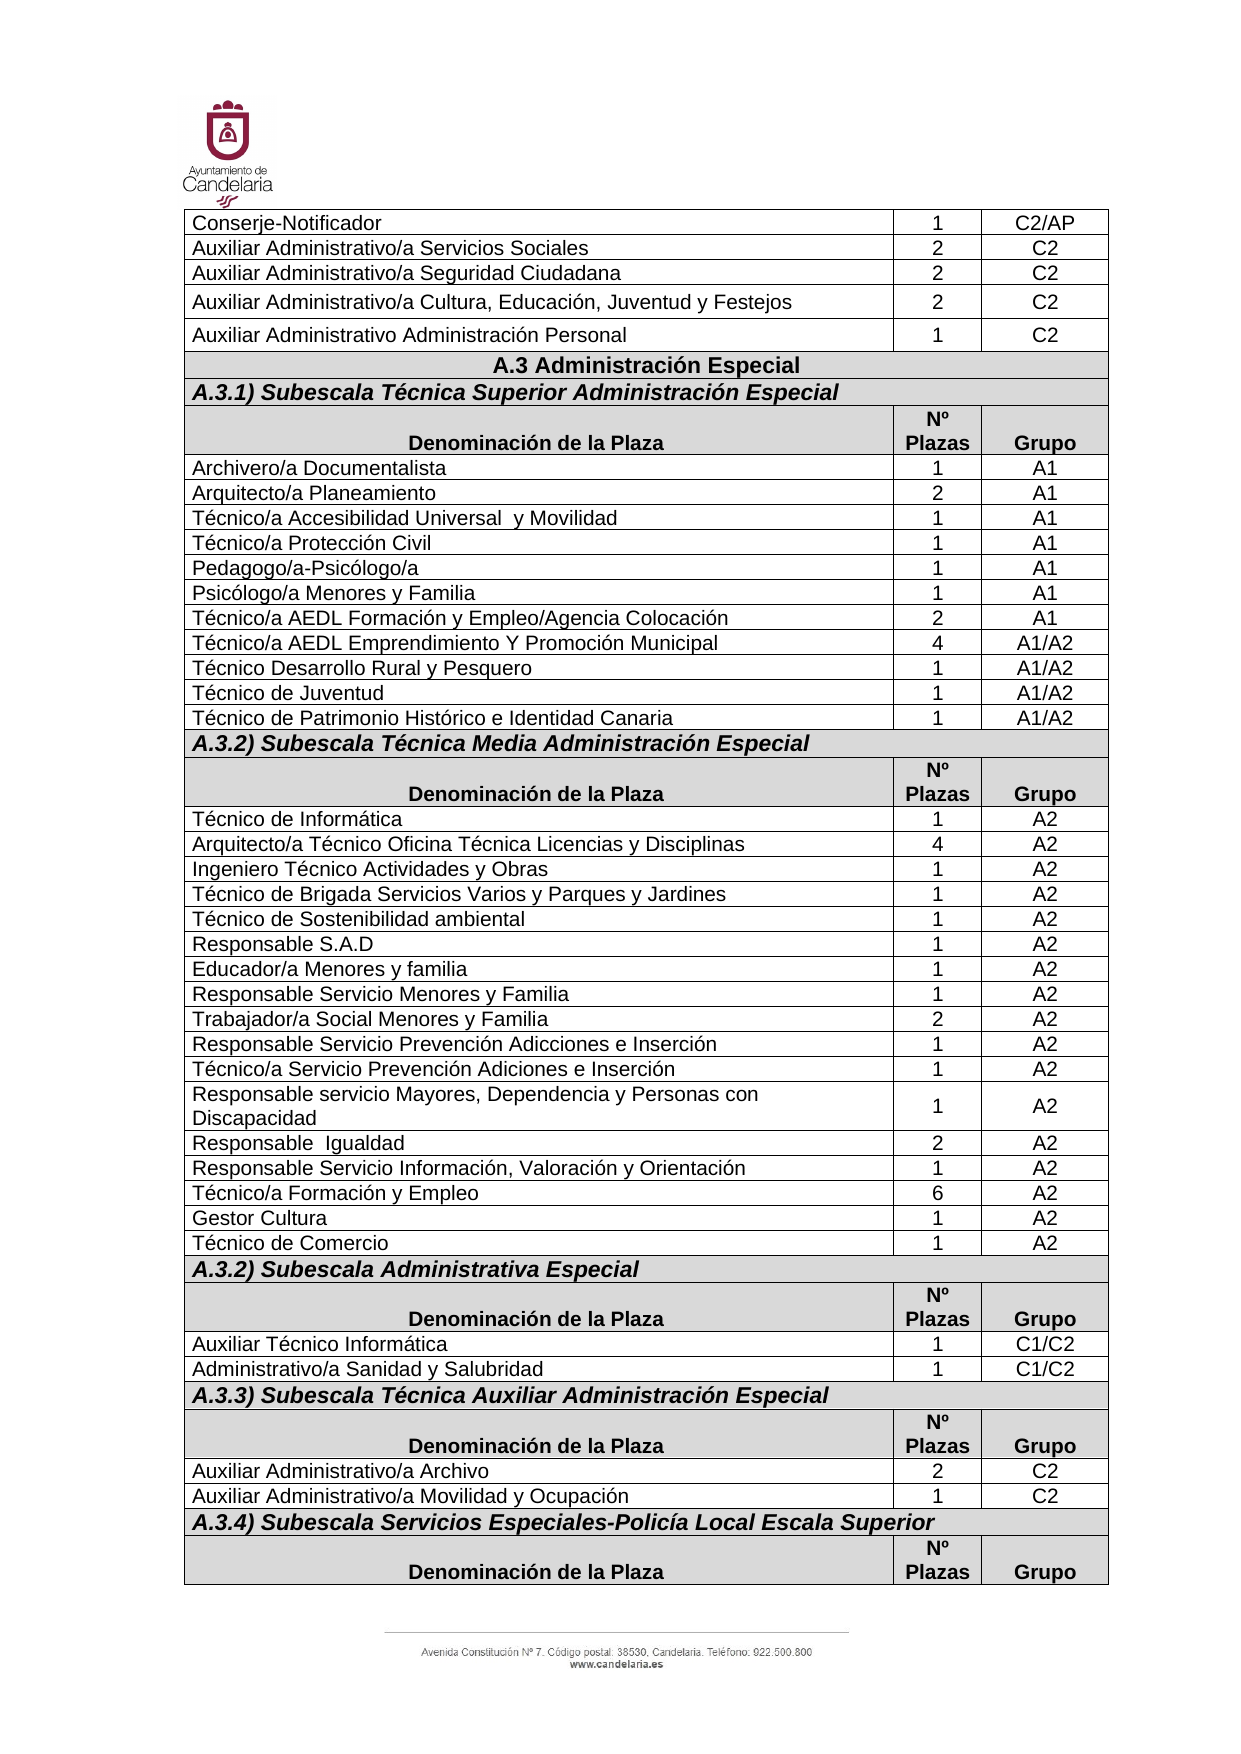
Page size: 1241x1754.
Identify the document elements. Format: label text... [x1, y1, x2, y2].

table_cell C1/C2 [982, 1357, 1108, 1381]
table_cell Pedagogo/a-Psicólogo/a [185, 555, 893, 579]
table_cell 1 [894, 1032, 981, 1056]
table_cell C1/C2 [982, 1332, 1108, 1356]
table_cell 2 [894, 1007, 981, 1031]
table_cell 1 [894, 705, 981, 729]
table_cell A2 [982, 1231, 1108, 1255]
table_cell A1 [982, 530, 1108, 554]
table_cell 1 [894, 210, 981, 234]
table_cell Técnico/a Accesibilidad Universal y Movilidad [185, 505, 893, 529]
table_cell Auxiliar Administrativo/a Servicios Sociales [185, 235, 893, 259]
table_cell Conserje-Notificador [185, 210, 893, 234]
table_cell 1 [894, 857, 981, 881]
table_cell A2 [982, 907, 1108, 931]
table_cell Auxiliar Administrativo Administración Personal [185, 319, 893, 351]
table_cell 2 [894, 285, 981, 317]
table_cell C2 [982, 1484, 1108, 1507]
table_cell 1 [894, 1357, 981, 1381]
table_cell 1 [894, 957, 981, 981]
table_cell 1 [894, 580, 981, 604]
table_cell A2 [982, 932, 1108, 956]
table_cell Administrativo/a Sanidad y Salubridad [185, 1357, 893, 1381]
table_cell A.3 Administración Especial [185, 352, 1108, 378]
table_cell Grupo [982, 1410, 1108, 1457]
table_cell 1 [894, 882, 981, 906]
table_cell C2 [982, 285, 1108, 317]
table_cell 1 [894, 505, 981, 529]
table_cell Responsable Servicio Prevención Adicciones e Inserción [185, 1032, 893, 1056]
table_cell A2 [982, 832, 1108, 856]
table_cell Técnico Desarrollo Rural y Pesquero [185, 655, 893, 679]
table_cell 1 [894, 319, 981, 351]
table_cell Grupo [982, 1536, 1108, 1584]
table_cell Auxiliar Administrativo/a Cultura, Educación, Juventud y Festejos [185, 285, 893, 317]
table_cell A2 [982, 957, 1108, 981]
table_cell Psicólogo/a Menores y Familia [185, 580, 893, 604]
table_cell Educador/a Menores y familia [185, 957, 893, 981]
table_cell Nº Plazas [894, 1410, 981, 1457]
table_cell A.3.4) Subescala Servicios Especiales-Policía Local Escala Superior [185, 1509, 1108, 1535]
table_cell Nº Plazas [894, 1283, 981, 1331]
table_cell 6 [894, 1181, 981, 1205]
table_cell Denominación de la Plaza [185, 1536, 893, 1584]
table_cell A2 [982, 807, 1108, 831]
table_cell Arquitecto/a Planeamiento [185, 480, 893, 504]
table_cell Grupo [982, 1283, 1108, 1331]
table_cell C2 [982, 235, 1108, 259]
table_cell Técnico de Comercio [185, 1231, 893, 1255]
table_cell A.3.3) Subescala Técnica Auxiliar Administración Especial [185, 1382, 1108, 1408]
table_cell A1 [982, 580, 1108, 604]
table_cell 2 [894, 480, 981, 504]
table_cell Denominación de la Plaza [185, 758, 893, 806]
table_cell Técnico/a Servicio Prevención Adiciones e Inserción [185, 1057, 893, 1081]
table_cell A2 [982, 1131, 1108, 1155]
table_cell 2 [894, 235, 981, 259]
table_cell A1 [982, 505, 1108, 529]
table_cell Arquitecto/a Técnico Oficina Técnica Licencias y Disciplinas [185, 832, 893, 856]
table_cell A2 [982, 1156, 1108, 1180]
table_cell Denominación de la Plaza [185, 1283, 893, 1331]
table_cell A1 [982, 480, 1108, 504]
table_cell C2 [982, 260, 1108, 284]
table_cell Responsable S.A.D [185, 932, 893, 956]
table_cell 1 [894, 1082, 981, 1130]
table_cell Archivero/a Documentalista [185, 455, 893, 479]
table_cell 1 [894, 1156, 981, 1180]
table_cell C2 [982, 319, 1108, 351]
table_cell A2 [982, 857, 1108, 881]
table_cell 1 [894, 907, 981, 931]
table_cell A1/A2 [982, 705, 1108, 729]
table_cell Trabajador/a Social Menores y Familia [185, 1007, 893, 1031]
table_cell 1 [894, 1206, 981, 1230]
table_cell A1/A2 [982, 655, 1108, 679]
table_cell Nº Plazas [894, 1536, 981, 1584]
table_cell Técnico/a AEDL Formación y Empleo/Agencia Colocación [185, 605, 893, 629]
table_cell 1 [894, 530, 981, 554]
table_cell Responsable Igualdad [185, 1131, 893, 1155]
table_cell Técnico de Informática [185, 807, 893, 831]
table_cell 2 [894, 1459, 981, 1482]
table_cell 1 [894, 655, 981, 679]
table_cell A2 [982, 982, 1108, 1006]
table_cell Responsable Servicio Menores y Familia [185, 982, 893, 1006]
table_cell Auxiliar Administrativo/a Movilidad y Ocupación [185, 1484, 893, 1507]
table_cell Denominación de la Plaza [185, 406, 893, 454]
table_cell Técnico de Juventud [185, 680, 893, 704]
table_cell Auxiliar Administrativo/a Archivo [185, 1459, 893, 1482]
table_cell A1 [982, 455, 1108, 479]
table_cell Grupo [982, 758, 1108, 806]
table_cell 2 [894, 1131, 981, 1155]
table_cell Técnico/a Protección Civil [185, 530, 893, 554]
table_cell Nº Plazas [894, 406, 981, 454]
table_cell Técnico/a AEDL Emprendimiento Y Promoción Municipal [185, 630, 893, 654]
table_cell Auxiliar Administrativo/a Seguridad Ciudadana [185, 260, 893, 284]
table_cell A1 [982, 605, 1108, 629]
table_cell Responsable servicio Mayores, Dependencia y Personas con Discapacidad [185, 1082, 893, 1130]
table_cell 2 [894, 605, 981, 629]
table_cell 1 [894, 680, 981, 704]
table_cell 4 [894, 630, 981, 654]
table_cell 1 [894, 455, 981, 479]
table_cell A.3.1) Subescala Técnica Superior Administración Especial [185, 379, 1108, 405]
table_cell Técnico de Brigada Servicios Varios y Parques y Jardines [185, 882, 893, 906]
table_cell A2 [982, 1007, 1108, 1031]
table_cell Técnico/a Formación y Empleo [185, 1181, 893, 1205]
table_cell A.3.2) Subescala Técnica Media Administración Especial [185, 730, 1108, 757]
table_cell 1 [894, 555, 981, 579]
table_cell 1 [894, 1332, 981, 1356]
table_cell A2 [982, 1082, 1108, 1130]
table_cell A1/A2 [982, 630, 1108, 654]
table_cell Nº Plazas [894, 758, 981, 806]
table_cell Ingeniero Técnico Actividades y Obras [185, 857, 893, 881]
table_cell C2/AP [982, 210, 1108, 234]
table_cell 1 [894, 932, 981, 956]
table_cell 1 [894, 1484, 981, 1507]
table_cell Responsable Servicio Información, Valoración y Orientación [185, 1156, 893, 1180]
table_cell Técnico de Patrimonio Histórico e Identidad Canaria [185, 705, 893, 729]
table_cell Denominación de la Plaza [185, 1410, 893, 1457]
table_cell A1 [982, 555, 1108, 579]
table_cell 2 [894, 260, 981, 284]
table_cell Auxiliar Técnico Informática [185, 1332, 893, 1356]
table_cell A.3.2) Subescala Administrativa Especial [185, 1256, 1108, 1282]
table_cell A2 [982, 1057, 1108, 1081]
table_cell Técnico de Sostenibilidad ambiental [185, 907, 893, 931]
table_cell Gestor Cultura [185, 1206, 893, 1230]
table_cell A2 [982, 1032, 1108, 1056]
table_cell A2 [982, 1206, 1108, 1230]
table_cell 1 [894, 1231, 981, 1255]
table_cell 1 [894, 807, 981, 831]
table_cell 4 [894, 832, 981, 856]
table_cell A2 [982, 1181, 1108, 1205]
table_cell Grupo [982, 406, 1108, 454]
table_cell C2 [982, 1459, 1108, 1482]
table_cell A1/A2 [982, 680, 1108, 704]
table_cell A2 [982, 882, 1108, 906]
table_cell 1 [894, 982, 981, 1006]
table_cell 1 [894, 1057, 981, 1081]
